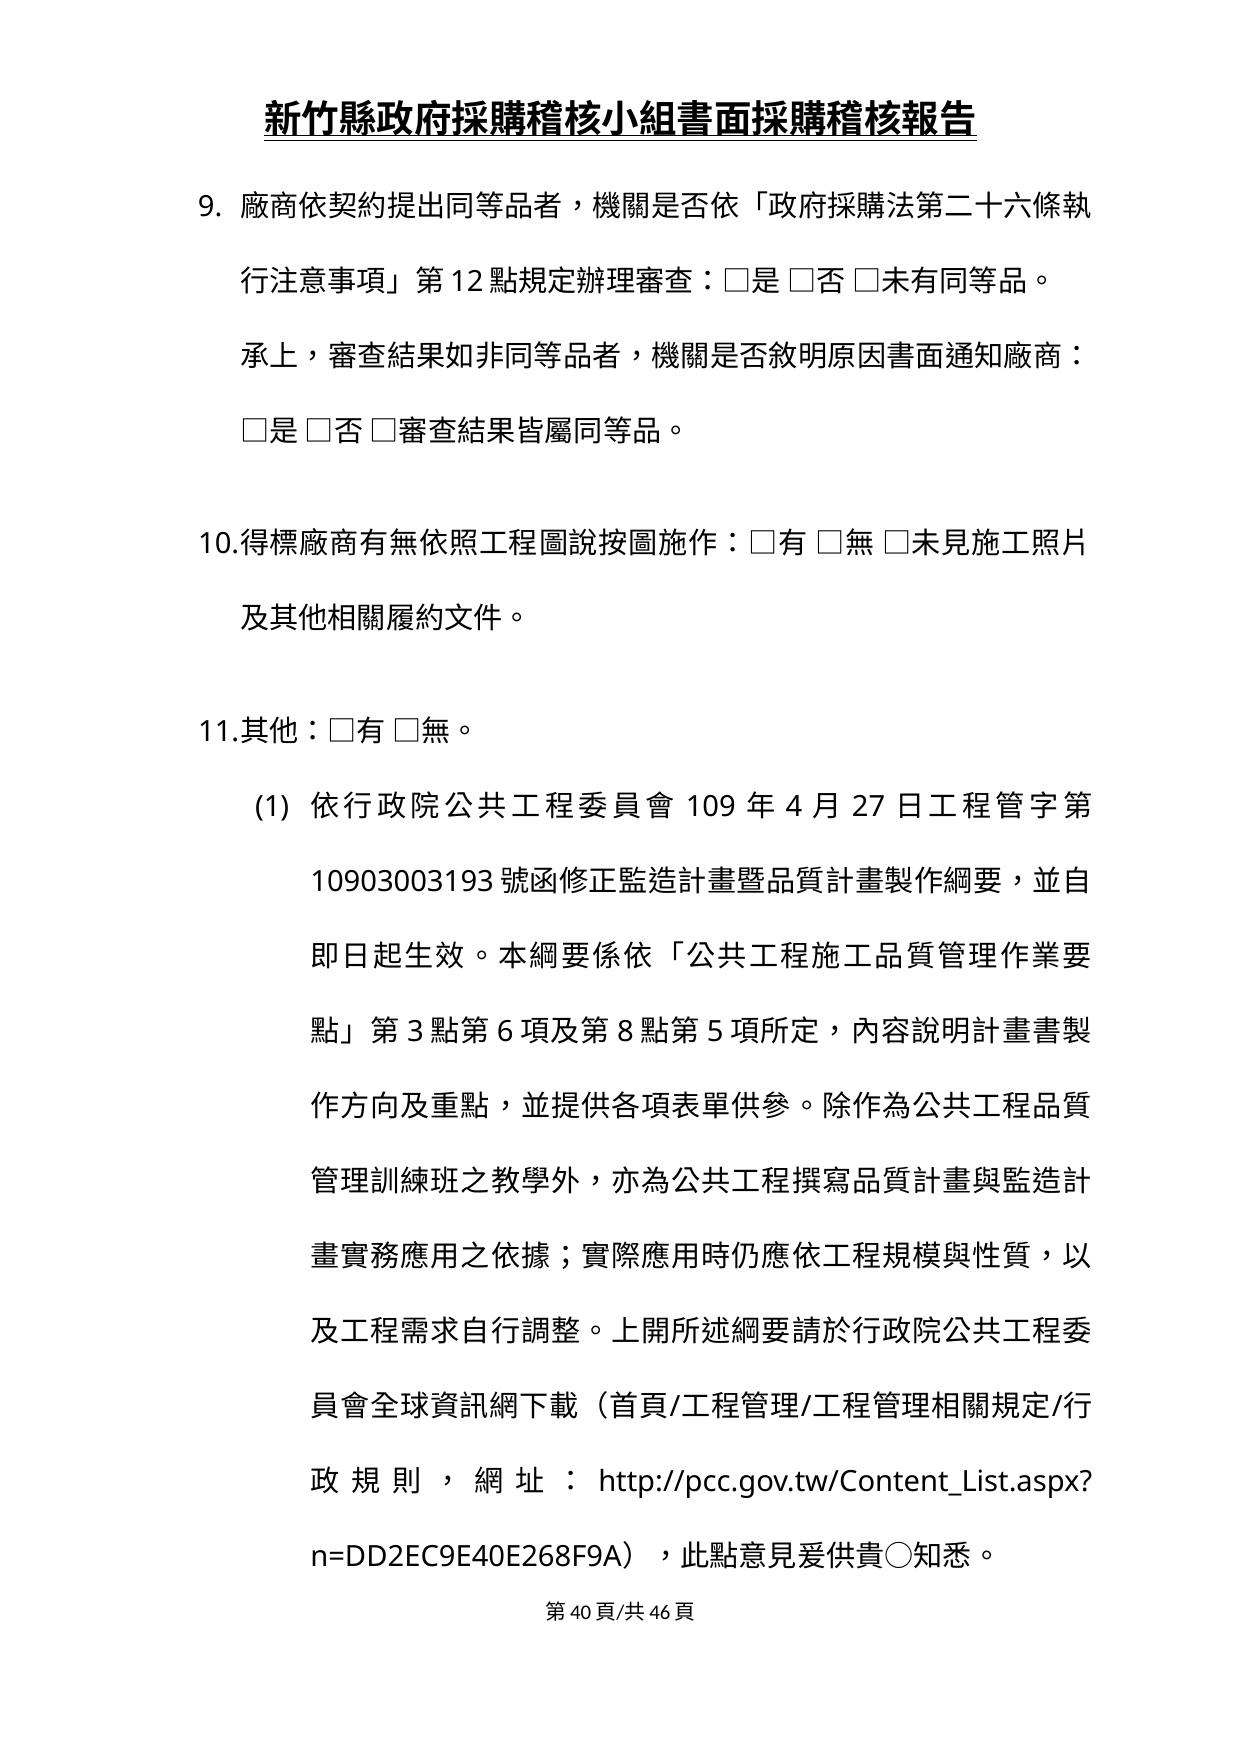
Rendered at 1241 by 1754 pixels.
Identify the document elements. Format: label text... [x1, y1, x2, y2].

list 承上，審查結果如非同等品者，機關是否敘明原因書面通知廠商：□是 □否 □審查結果皆屬同等品。 [240, 310, 1092, 460]
list 廠商依契約提出同等品者，機關是否依「政府採購法第二十六條執行注意事項」第12點規定辦理審查：□是 □否 □未有同等品。 [198, 160, 1092, 310]
list 得標廠商有無依照工程圖說按圖施作：□有 □無 □未見施工照片及其他相關履約文件。 [198, 497, 1092, 647]
list 其他：□有 □無。 [198, 685, 1092, 760]
list 依行政院公共工程委員會109年4月27日工程管字第10903003193號函修正監造計畫暨品質計畫製作綱要，並自即日起生效。本綱要係依「公共工程施工品質管理作業要點」第3點第6項及第8點第5項所定，內容說明計畫書製作方向及重點，並提供各項表單供參。除作為公共工程品質管理訓練班之教學外，亦為公共工程撰寫品質計畫與監造計畫實務應用之依據；實際應用時仍應依工程規模與性質，以及工程需求自行調整。上開所述綱要請於行政院公共工程委員會全球資訊網下載（首頁/工程管理/工程管理相關規定/行政規則，網址：http://pcc.gov.tw/Content_List.aspx?n=DD2EC9E40E268F9A），此點意見爰供貴○知悉。 [255, 760, 1092, 1585]
